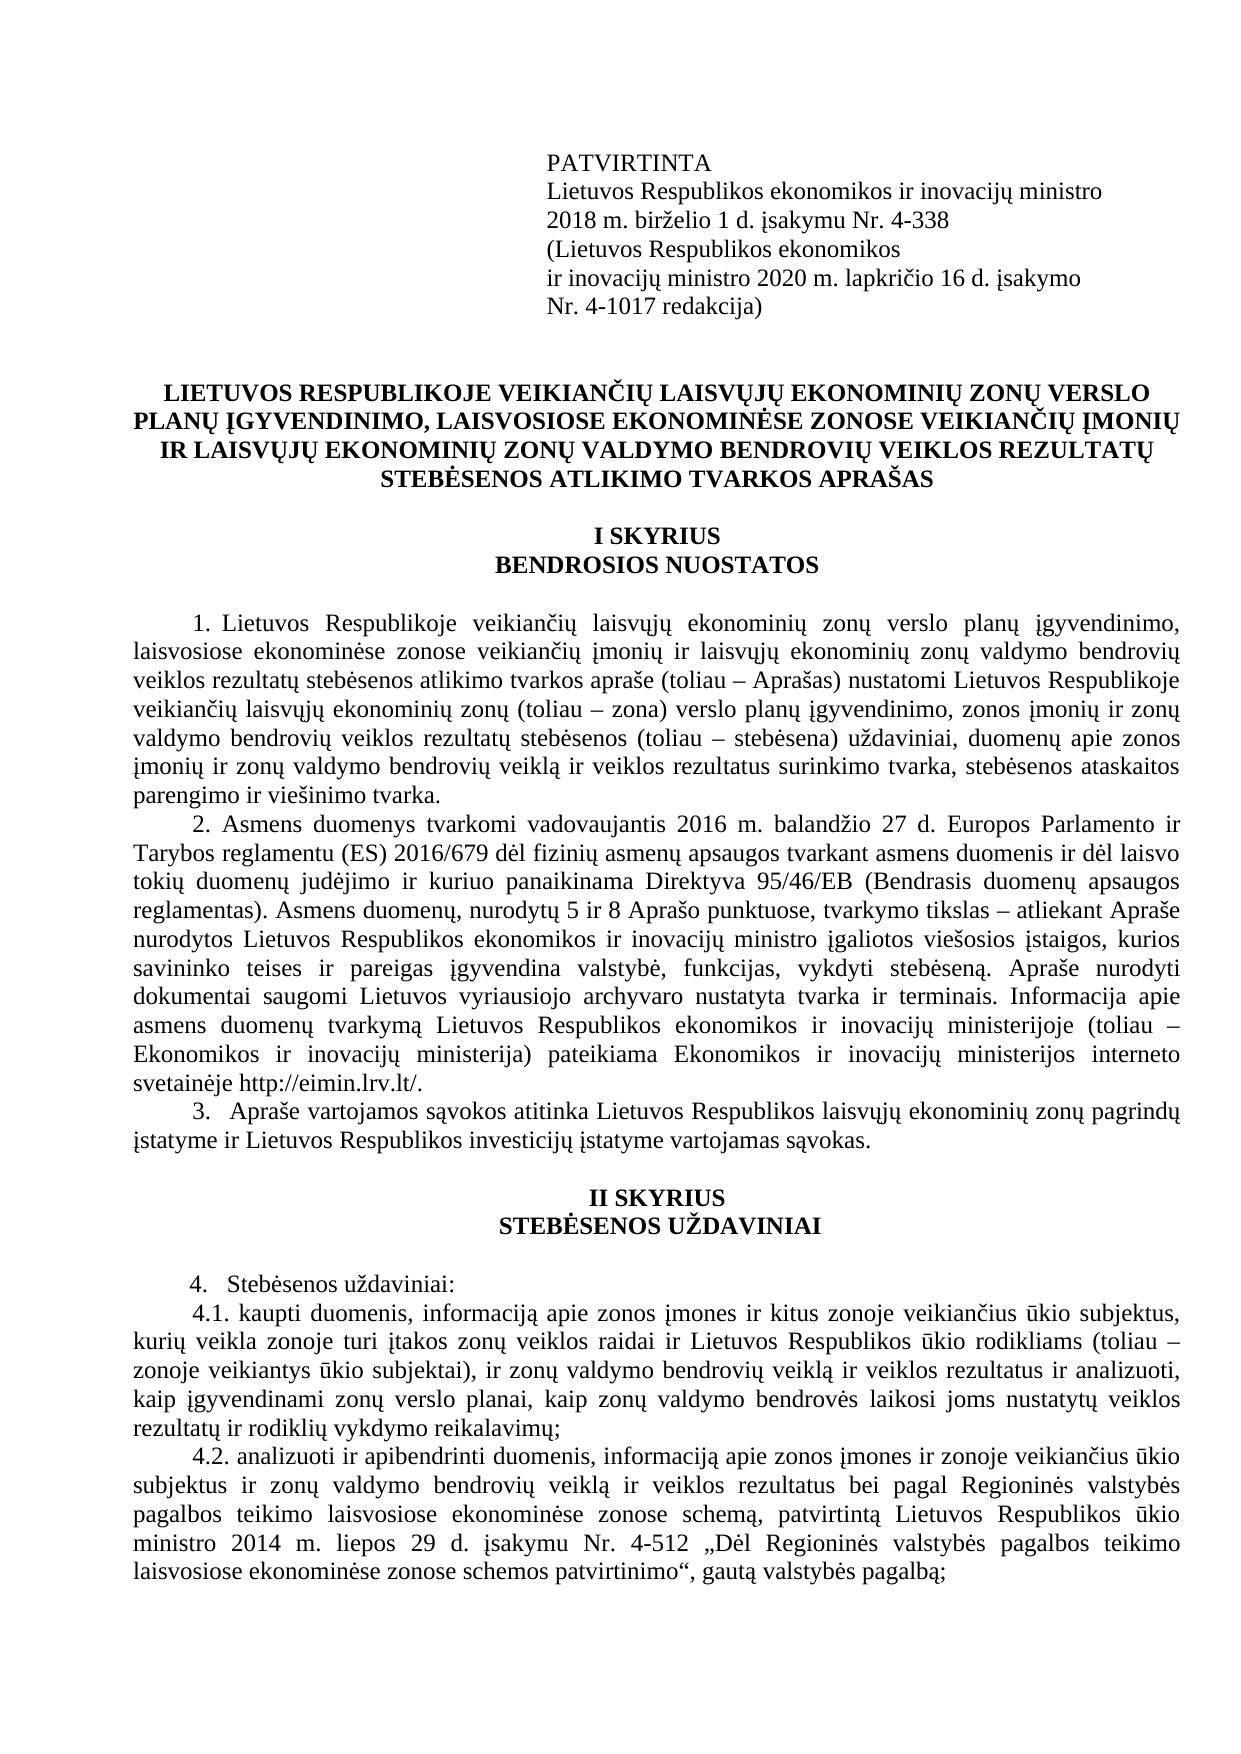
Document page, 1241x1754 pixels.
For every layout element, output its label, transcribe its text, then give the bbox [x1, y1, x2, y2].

text ir inovacijų ministro 2020 m. lapkričio 16 d. įsakymo [546, 263, 1181, 291]
text Lietuvos Respublikos ekonomikos ir inovacijų ministro [546, 176, 1181, 205]
text 2. Asmens duomenys tvarkomi vadovaujantis 2016 m. balandžio 27 d. Europos Parlamento ir Tarybos reglamentu (ES) 2016/679 dėl fizinių asmenų apsaugos tvarkant asmens duomenis ir dėl laisvo tokių duomenų judėjimo ir kuriuo panaikinama Direktyva 95/46/EB (Bendrasis duomenų apsaugos reglamentas). Asmens duomenų, nurodytų 5 ir 8 Aprašo punktuose, tvarkymo tikslas – atliekant Apraše nurodytos Lietuvos Respublikos ekonomikos ir inovacijų ministro įgaliotos viešosios įstaigos, kurios savininko teises ir pareigas įgyvendina valstybė, funkcijas, vykdyti stebėseną. Apraše nurodyti dokumentai saugomi Lietuvos vyriausiojo archyvaro nustatyta tvarka ir terminais. Informacija apie asmens duomenų tvarkymą Lietuvos Respublikos ekonomikos ir inovacijų ministerijoje (toliau – Ekonomikos ir inovacijų ministerija) pateikiama Ekonomikos ir inovacijų ministerijos interneto svetainėje http://eimin.lrv.lt/. [133, 809, 1181, 1096]
text 2018 m. birželio 1 d. įsakymu Nr. 4-338 [546, 205, 1181, 234]
text 1. Lietuvos Respublikoje veikiančių laisvųjų ekonominių zonų verslo planų įgyvendinimo, laisvosiose ekonominėse zonose veikiančių įmonių ir laisvųjų ekonominių zonų valdymo bendrovių veiklos rezultatų stebėsenos atlikimo tvarkos apraše (toliau – Aprašas) nustatomi Lietuvos Respublikoje veikiančių laisvųjų ekonominių zonų (toliau – zona) verslo planų įgyvendinimo, zonos įmonių ir zonų valdymo bendrovių veiklos rezultatų stebėsenos (toliau – stebėsena) uždaviniai, duomenų apie zonos įmonių ir zonų valdymo bendrovių veiklą ir veiklos rezultatus surinkimo tvarka, stebėsenos ataskaitos parengimo ir viešinimo tvarka. [133, 608, 1181, 809]
text 4. Stebėsenos uždaviniai: [189, 1269, 1181, 1298]
text Lietuvos Respublikoje veikiančių laisvųjų ekonominių zonų verslo planų įgyvendinimo, laisvosiose ekonominėse zonose veikiančių įmonių ir laisvųjų ekonominių zonų valdymo bendrovių veiklos rezultatų stebėsenOS ATLIKIMO TVARKOS APRAŠAS [133, 378, 1181, 493]
text PATVIRTINTA [546, 148, 1181, 176]
text 3. Apraše vartojamos sąvokos atitinka Lietuvos Respublikos laisvųjų ekonominių zonų pagrindų įstatyme ir Lietuvos Respublikos investicijų įstatyme vartojamas sąvokas. [133, 1096, 1181, 1154]
text (Lietuvos Respublikos ekonomikos [546, 234, 1181, 263]
text II SKYRIUS [133, 1183, 1181, 1211]
text STEBĖSENOS UŽDAVINIAI [133, 1211, 1181, 1240]
text 4.1. kaupti duomenis, informaciją apie zonos įmones ir kitus zonoje veikiančius ūkio subjektus, kurių veikla zonoje turi įtakos zonų veiklos raidai ir Lietuvos Respublikos ūkio rodikliams (toliau – zonoje veikiantys ūkio subjektai), ir zonų valdymo bendrovių veiklą ir veiklos rezultatus ir analizuoti, kaip įgyvendinami zonų verslo planai, kaip zonų valdymo bendrovės laikosi joms nustatytų veiklos rezultatų ir rodiklių vykdymo reikalavimų; [133, 1298, 1181, 1441]
text BENDROSIOS NUOSTATOS [133, 550, 1181, 579]
text Nr. 4-1017 redakcija) [546, 291, 1181, 320]
text I SKYRIUS [133, 521, 1181, 550]
text 4.2. analizuoti ir apibendrinti duomenis, informaciją apie zonos įmones ir zonoje veikiančius ūkio subjektus ir zonų valdymo bendrovių veiklą ir veiklos rezultatus bei pagal Regioninės valstybės pagalbos teikimo laisvosiose ekonominėse zonose schemą, patvirtintą Lietuvos Respublikos ūkio ministro 2014 m. liepos 29 d. įsakymu Nr. 4-512 „Dėl Regioninės valstybės pagalbos teikimo laisvosiose ekonominėse zonose schemos patvirtinimo“, gautą valstybės pagalbą; [133, 1441, 1181, 1585]
